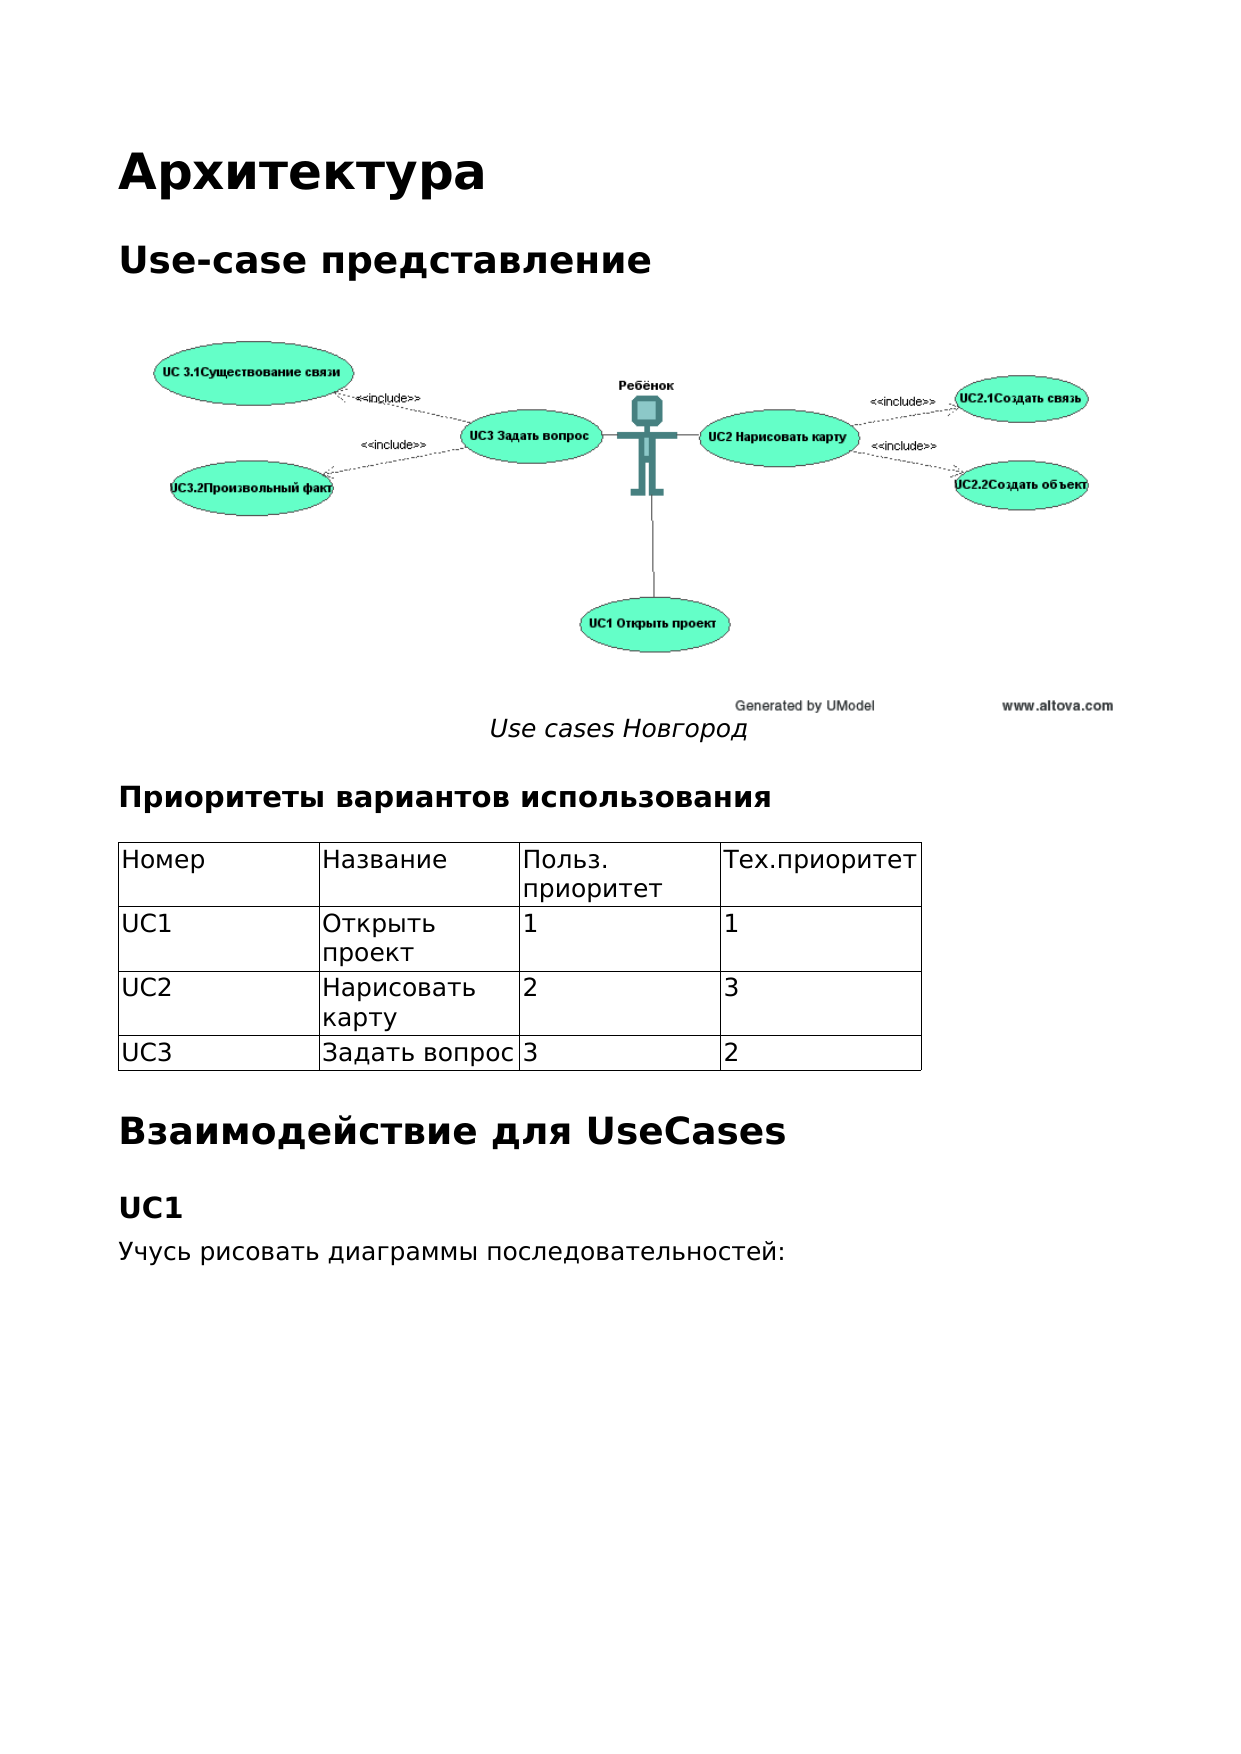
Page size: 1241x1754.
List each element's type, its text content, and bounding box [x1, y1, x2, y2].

subtitle Архитектура [118, 143, 1122, 201]
table_cell 3 [721, 972, 921, 1035]
table_cell Нарисовать карту [320, 972, 519, 1035]
text Учусь рисовать диаграммы последовательностей: [118, 1237, 1122, 1296]
subtitle Взаимодействие для UseCases [118, 1110, 1122, 1153]
subtitle UC1 [118, 1191, 1122, 1225]
table_cell Задать вопрос [320, 1036, 519, 1070]
table_header Польз. приоритет [520, 843, 720, 906]
table_cell 1 [520, 907, 720, 971]
table_cell 2 [721, 1036, 921, 1070]
subtitle Use-case представление [118, 239, 1122, 282]
table_header Номер [119, 843, 319, 906]
picture [118, 307, 1123, 714]
table_cell UC1 [119, 907, 319, 971]
table_cell 3 [520, 1036, 720, 1070]
table_cell 2 [520, 972, 720, 1035]
table_header Название [320, 843, 519, 906]
text Use cases Новгород [118, 714, 1122, 743]
table_cell UC2 [119, 972, 319, 1035]
table_cell 1 [721, 907, 921, 971]
table_cell Открыть проект [320, 907, 519, 971]
table_cell UC3 [119, 1036, 319, 1070]
subtitle Приоритеты вариантов использования [118, 781, 1122, 815]
table_header Тех.приоритет [721, 843, 921, 906]
